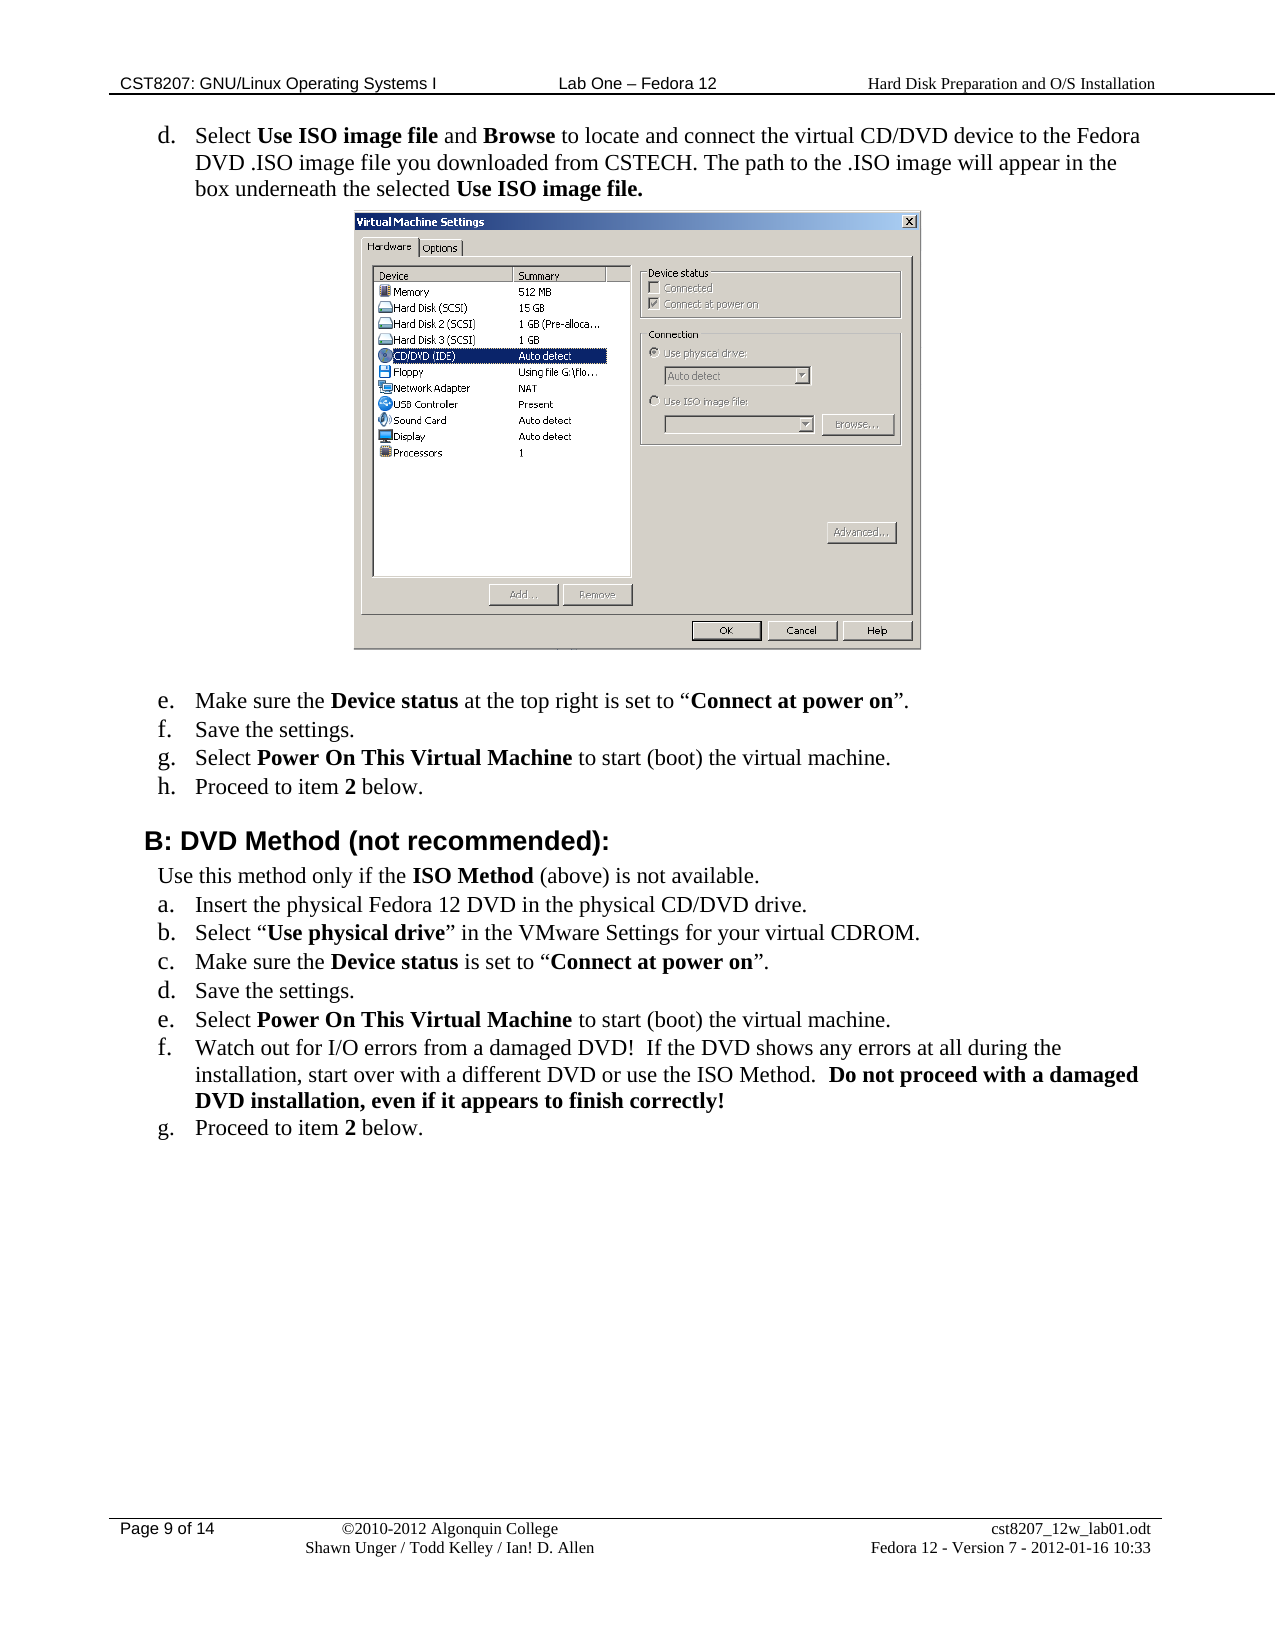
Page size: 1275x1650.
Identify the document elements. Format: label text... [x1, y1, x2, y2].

list Select Power On This Virtual Machine to start (boot) the virtual machine. [157, 742, 1155, 771]
list Proceed to item 2 below. [157, 1114, 1155, 1140]
text Use this method only if the ISO Method (above) is not available. [157, 862, 1155, 889]
list Make sure the Device status at the top right is set to “Connect at power on”. [157, 685, 1155, 714]
list Watch out for I/O errors from a damaged DVD! If the DVD shows any errors at all during the installation, start over with a different DVD or use the ISO Method. Do not proceed with a damaged DVD installation, even if it appears to finish correctly! [157, 1032, 1155, 1114]
list Select Use ISO image file and Browse to locate and connect the virtual CD/DVD device to the Fedora DVD .ISO image file you downloaded from CSTECH. The path to the .ISO image will appear in the box underneath the selected Use ISO image file. [157, 120, 1155, 202]
list Save the settings. [157, 714, 1155, 742]
list Make sure the Device status is set to “Connect at power on”. [157, 946, 1155, 975]
list Select Power On This Virtual Machine to start (boot) the virtual machine. [157, 1004, 1155, 1032]
list Proceed to item 2 below. [157, 771, 1155, 800]
list Save the settings. [157, 975, 1155, 1004]
list Insert the physical Fedora 12 DVD in the physical CD/DVD drive. [157, 889, 1155, 917]
subtitle B: DVD Method (not recommended): [144, 825, 1155, 856]
picture [353, 210, 922, 650]
list Select “Use physical drive” in the VMware Settings for your virtual CDROM. [157, 917, 1155, 946]
